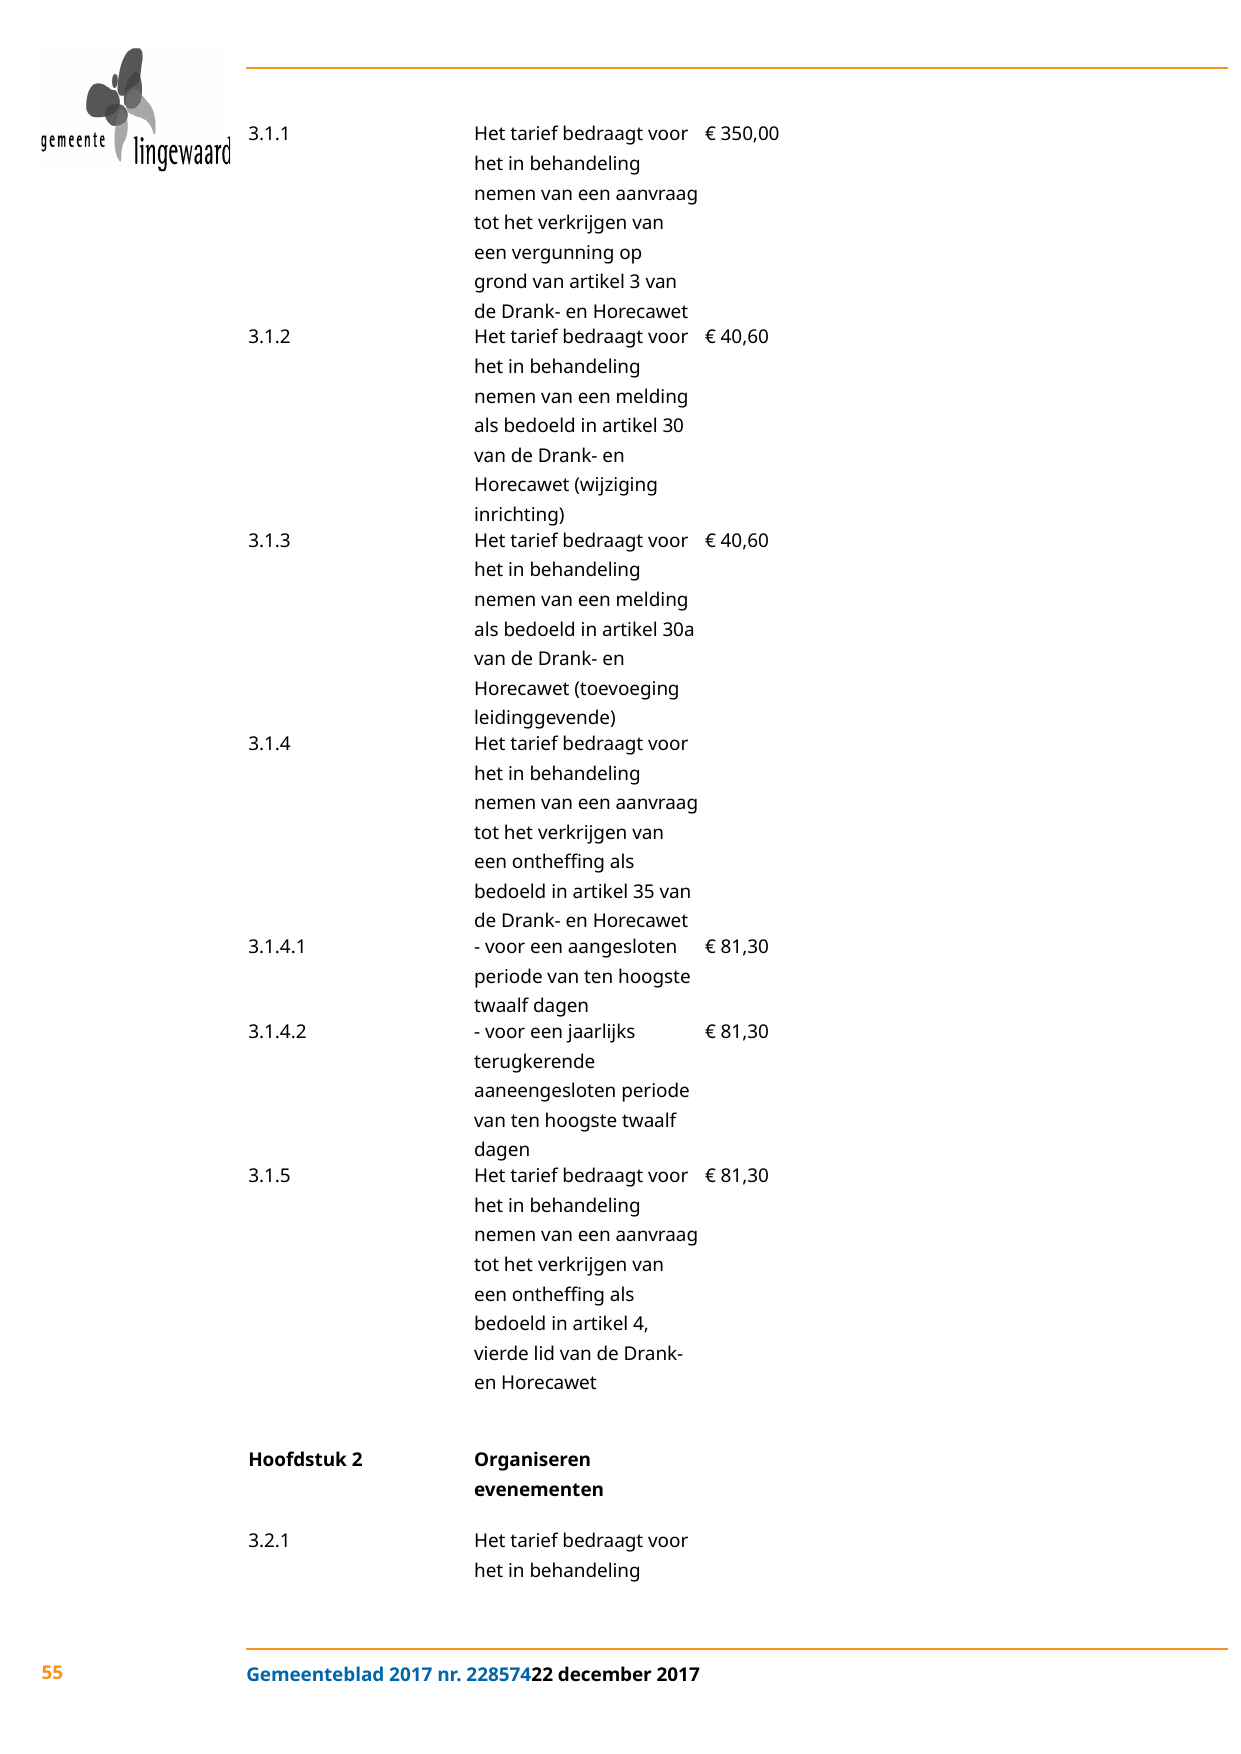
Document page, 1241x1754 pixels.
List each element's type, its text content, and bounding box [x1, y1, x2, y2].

table_cell € 40,60 [700, 324, 926, 527]
table_cell € 81,30 [700, 934, 926, 1018]
table_cell 3.1.4 [248, 730, 474, 933]
picture [41, 47, 231, 172]
table_cell € 81,30 [700, 1163, 926, 1395]
table_cell Het tarief bedraagt voor het in behandeling nemen van een aanvraag tot het verkrijgen van een ontheffing als bedoeld in artikel 35 van de Drank- en Horecawet [474, 730, 700, 933]
table_cell [248, 95, 474, 121]
table_cell [700, 1528, 926, 1583]
table_cell 3.1.1 [248, 121, 474, 324]
table_cell [700, 730, 926, 933]
table_cell [248, 1395, 474, 1421]
table_cell [474, 95, 700, 121]
table_cell € 40,60 [700, 527, 926, 730]
table_cell 3.1.3 [248, 527, 474, 730]
table_cell [700, 95, 926, 121]
table_cell € 81,30 [700, 1018, 926, 1162]
table_cell [700, 1395, 926, 1421]
table_cell 3.2.1 [248, 1528, 474, 1583]
table_cell € 350,00 [700, 121, 926, 324]
table_cell [248, 1421, 474, 1447]
table_cell Het tarief bedraagt voor het in behandeling [474, 1528, 700, 1583]
table_cell Hoofdstuk 2 [248, 1447, 474, 1502]
table_cell 3.1.2 [248, 324, 474, 527]
table_cell - voor een jaarlijks terugkerende aaneengesloten periode van ten hoogste twaalf dagen [474, 1018, 700, 1162]
table_cell - voor een aangesloten periode van ten hoogste twaalf dagen [474, 934, 700, 1018]
table_cell Organiseren evenementen [474, 1447, 700, 1502]
table_cell [700, 1502, 926, 1528]
table_cell Het tarief bedraagt voor het in behandeling nemen van een aanvraag tot het verkrijgen van een vergunning op grond van artikel 3 van de Drank- en Horecawet [474, 121, 700, 324]
table_cell [700, 1421, 926, 1447]
table_cell Het tarief bedraagt voor het in behandeling nemen van een aanvraag tot het verkrijgen van een ontheffing als bedoeld in artikel 4, vierde lid van de Drank- en Horecawet [474, 1163, 700, 1395]
table_cell 3.1.5 [248, 1163, 474, 1395]
table_cell Het tarief bedraagt voor het in behandeling nemen van een melding als bedoeld in artikel 30a van de Drank- en Horecawet (toevoeging leidinggevende) [474, 527, 700, 730]
table_cell [474, 1502, 700, 1528]
table_cell [474, 1395, 700, 1421]
table_cell [700, 1447, 926, 1502]
table_cell [248, 1502, 474, 1528]
table_cell 3.1.4.1 [248, 934, 474, 1018]
table_cell Het tarief bedraagt voor het in behandeling nemen van een melding als bedoeld in artikel 30 van de Drank- en Horecawet (wijziging inrichting) [474, 324, 700, 527]
table_cell [474, 1421, 700, 1447]
table_cell 3.1.4.2 [248, 1018, 474, 1162]
